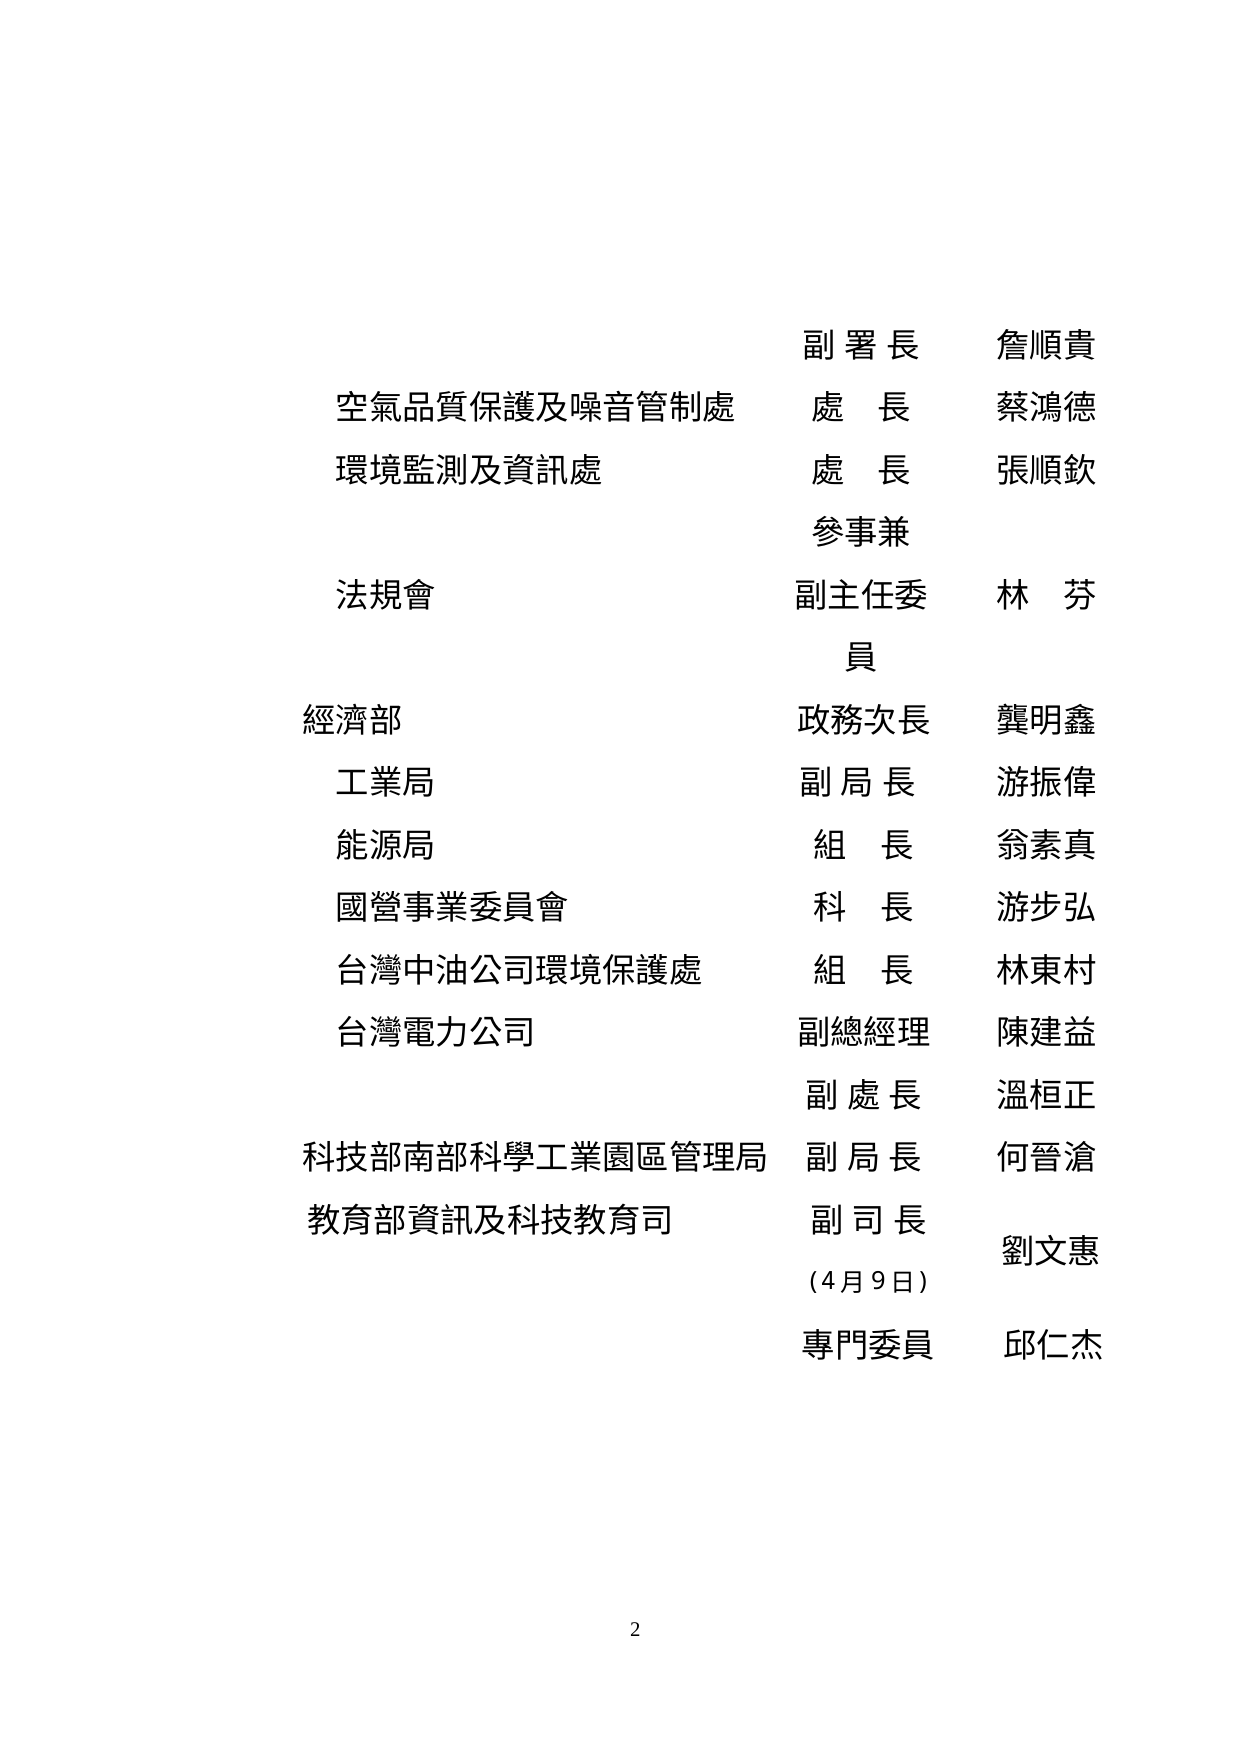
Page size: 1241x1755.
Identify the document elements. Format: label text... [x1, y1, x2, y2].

table_cell [947, 426, 970, 488]
table_cell [952, 801, 970, 863]
table_cell [952, 739, 970, 801]
table_cell 經濟部 [133, 676, 775, 738]
table_cell 專門委員 [780, 1301, 956, 1363]
table_cell [1128, 739, 1132, 801]
table_cell 工業局 [133, 739, 775, 801]
table_cell [956, 1176, 974, 1301]
table_cell 組長 [775, 926, 952, 988]
table_cell 翁素真 [970, 801, 1123, 863]
table_cell 組長 [775, 801, 952, 863]
table_cell 副總經理 [775, 989, 952, 1051]
table_cell 處長 [775, 364, 947, 426]
table_cell [952, 989, 970, 1051]
table_cell [952, 926, 970, 988]
table_cell [1132, 1051, 1137, 1113]
table_cell 副司長 (4月9日) [780, 1176, 956, 1301]
table_cell [1128, 1176, 1132, 1301]
table_cell 溫桓正 [970, 1051, 1123, 1113]
table_cell [1123, 489, 1127, 676]
table_cell [1128, 426, 1132, 488]
table_cell 何晉滄 [970, 1114, 1123, 1176]
table_cell [1123, 426, 1127, 488]
table_cell 劉文惠 [975, 1176, 1127, 1301]
table_cell [1123, 739, 1127, 801]
table_cell [133, 301, 775, 363]
table_cell 副署長 [775, 301, 947, 363]
table_cell [1123, 301, 1127, 363]
table_cell 龔明鑫 [970, 676, 1123, 738]
table_cell [1132, 739, 1137, 801]
table_cell [1132, 489, 1137, 676]
table_cell [1132, 864, 1137, 926]
table_cell 教育部資訊及科技教育司 [138, 1176, 780, 1363]
table_cell 能源局 [133, 801, 775, 863]
table_cell [133, 1051, 775, 1113]
table_cell 國營事業委員會 [133, 864, 775, 926]
table_cell [1128, 801, 1132, 863]
table_cell [1128, 301, 1132, 363]
table_cell 副處長 [775, 1051, 952, 1113]
table_cell 台灣中油公司環境保護處 [133, 926, 775, 988]
table_cell [1128, 1114, 1132, 1176]
table_cell 游振偉 [970, 739, 1123, 801]
table_cell 張順欽 [970, 426, 1123, 488]
table_cell 副局長 [775, 739, 952, 801]
table_cell [1128, 676, 1132, 738]
table_cell [1123, 1114, 1127, 1176]
table_cell [1123, 926, 1127, 988]
table_cell [952, 676, 970, 738]
table_cell [1132, 301, 1137, 363]
table_cell [1128, 364, 1132, 426]
table_cell [1128, 864, 1132, 926]
table_cell 科技部南部科學工業園區管理局 [133, 1114, 775, 1176]
table_cell 政務次長 [775, 676, 952, 738]
table_cell [1132, 801, 1137, 863]
table_cell [956, 1301, 974, 1363]
table_cell 林 芬 [970, 489, 1123, 676]
table_cell [952, 1114, 970, 1176]
table_cell [1123, 676, 1127, 738]
table_cell [1132, 926, 1137, 988]
table_cell [1123, 864, 1127, 926]
table_cell [947, 301, 970, 363]
table_cell 游步弘 [970, 864, 1123, 926]
table_cell 詹順貴 [970, 301, 1123, 363]
table_cell [1132, 1176, 1137, 1301]
table_cell 副局長 [775, 1114, 952, 1176]
table_cell [1132, 676, 1137, 738]
table_cell [947, 489, 970, 676]
table_cell [1128, 1051, 1132, 1113]
table_cell [1128, 926, 1132, 988]
table_cell [952, 864, 970, 926]
table_cell [1123, 801, 1127, 863]
table_cell [1123, 989, 1127, 1051]
table_cell 科長 [775, 864, 952, 926]
table_cell [133, 1301, 137, 1363]
table_cell [1128, 489, 1132, 676]
table_cell 環境監測及資訊處 [133, 426, 775, 488]
table_cell [1132, 1114, 1137, 1176]
table_cell 邱仁杰 [975, 1301, 1132, 1363]
table_cell [1132, 1301, 1137, 1363]
table_cell [1128, 989, 1132, 1051]
table_cell [1132, 989, 1137, 1051]
table_cell 參事兼 副主任委員 [775, 489, 947, 676]
table_cell 陳建益 [970, 989, 1123, 1051]
table_cell 林東村 [970, 926, 1123, 988]
table_cell 台灣電力公司 [133, 989, 775, 1051]
table_cell [1132, 426, 1137, 488]
table_cell [1132, 364, 1137, 426]
table_cell [133, 1176, 137, 1301]
table_cell [1123, 364, 1127, 426]
table_cell [952, 1051, 970, 1113]
table_cell 蔡鴻德 [970, 364, 1123, 426]
table_cell 空氣品質保護及噪音管制處 [133, 364, 775, 426]
table_cell 法規會 [133, 489, 775, 676]
table_cell [947, 364, 970, 426]
table_cell 處長 [775, 426, 947, 488]
table_cell [1123, 1051, 1127, 1113]
